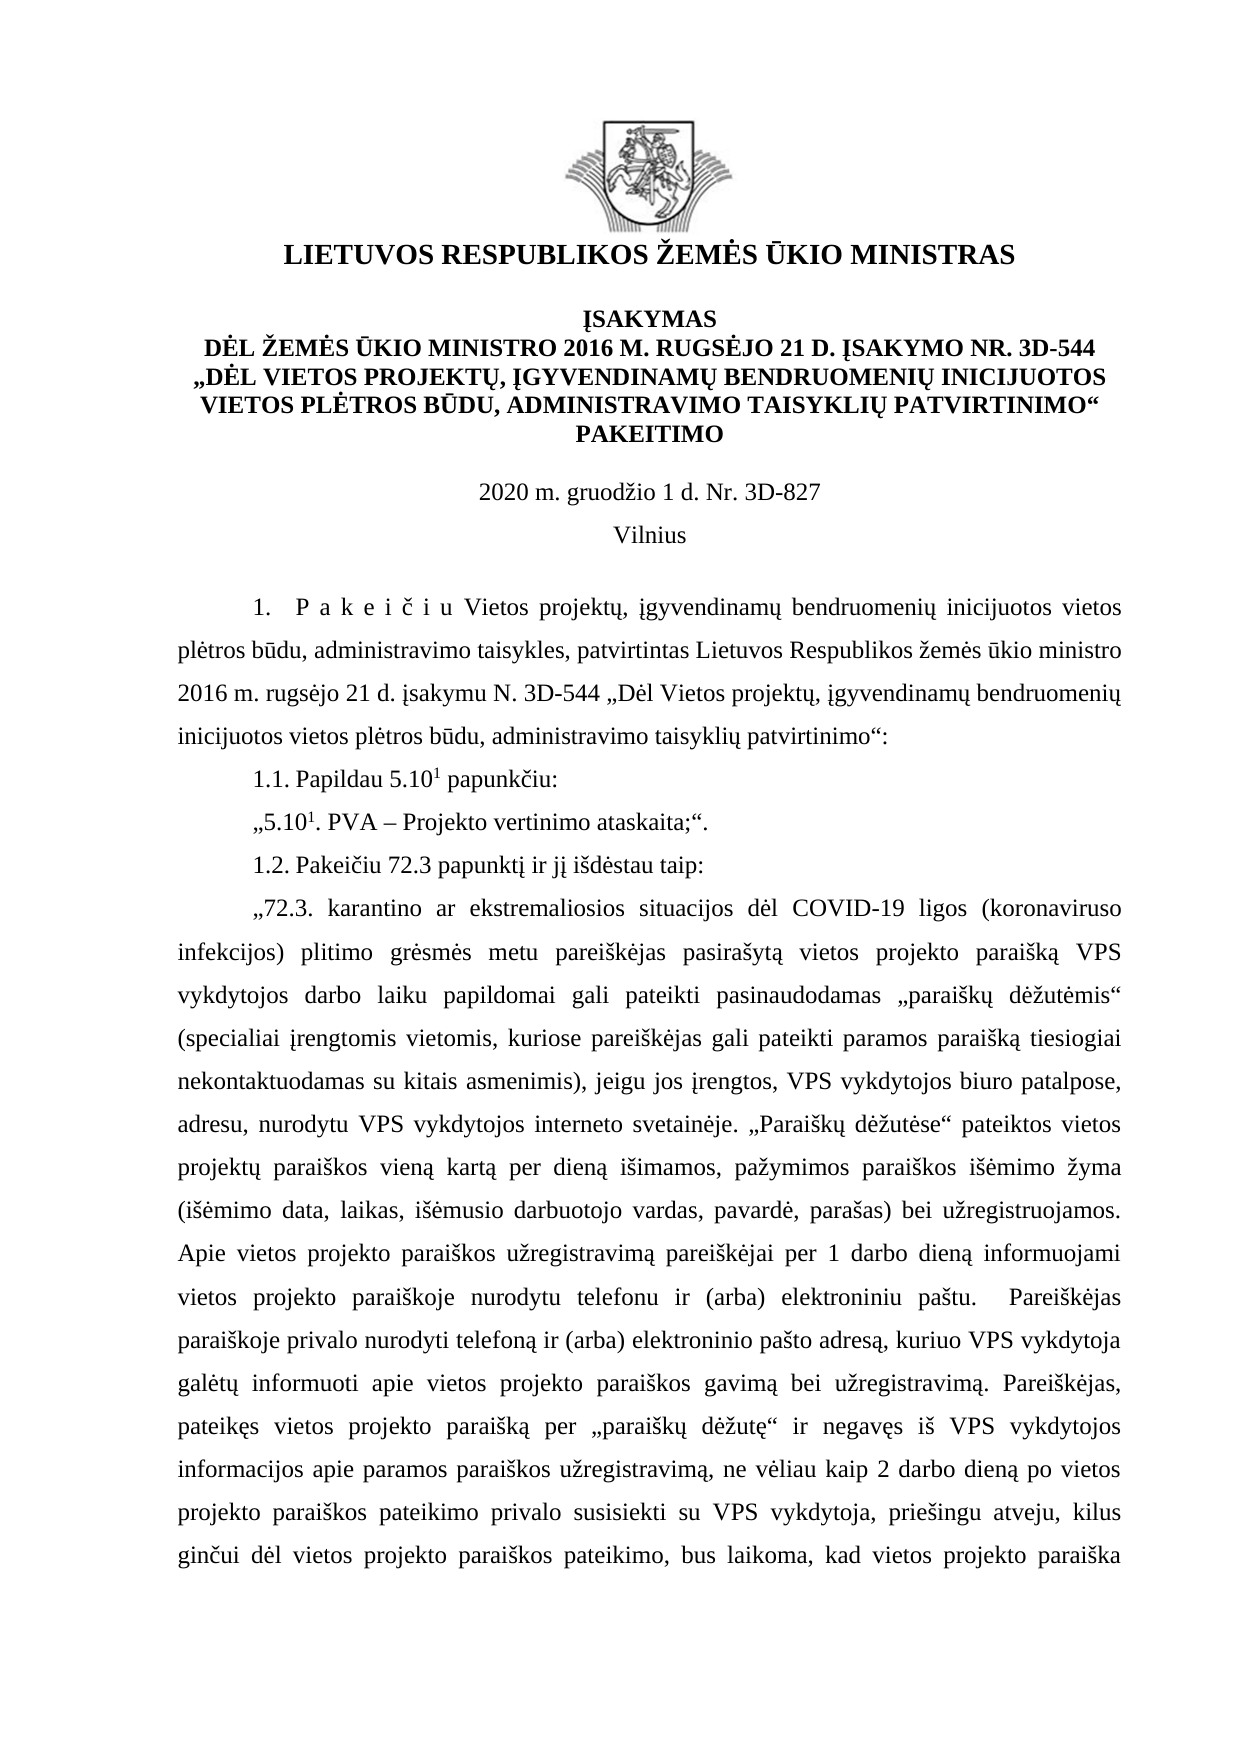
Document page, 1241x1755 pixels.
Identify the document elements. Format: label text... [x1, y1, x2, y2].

text 1.1. Papildau 5.101 papunkčiu: [177, 764, 1122, 793]
text ĮSAKYMAS [177, 304, 1122, 333]
text Vilnius [177, 520, 1122, 548]
text 1. P a k e i č i u Vietos projektų, įgyvendinamų bendruomenių inicijuotos vietos plėtros būdu, administravimo taisykles, patvirtintas Lietuvos Respublikos žemės ūkio ministro 2016 m. rugsėjo 21 d. įsakymu N. 3D-544 „Dėl Vietos projektų, įgyvendinamų bendruomenių inicijuotos vietos plėtros būdu, administravimo taisyklių patvirtinimo“: [177, 592, 1122, 750]
text 1.2. Pakeičiu 72.3 papunktį ir jį išdėstau taip: [177, 850, 1122, 879]
text DĖL ŽEMĖS ŪKIO MINISTRO 2016 M. RUGSĖJO 21 D. ĮSAKYMO NR. 3D-544 „DĖL VIETOS PROJEKTŲ, ĮGYVENDINAMŲ BENDRUOMENIŲ INICIJUOTOS VIETOS PLĖTROS BŪDU, ADMINISTRAVIMO TAISYKLIŲ PATVIRTINIMO“ PAKEITIMO [177, 333, 1122, 448]
text „72.3. karantino ar ekstremaliosios situacijos dėl COVID-19 ligos (koronaviruso infekcijos) plitimo grėsmės metu pareiškėjas pasirašytą vietos projekto paraišką VPS vykdytojos darbo laiku papildomai gali pateikti pasinaudodamas „paraiškų dėžutėmis“ (specialiai įrengtomis vietomis, kuriose pareiškėjas gali pateikti paramos paraišką tiesiogiai nekontaktuodamas su kitais asmenimis), jeigu jos įrengtos, VPS vykdytojos biuro patalpose, adresu, nurodytu VPS vykdytojos interneto svetainėje. „Paraiškų dėžutėse“ pateiktos vietos projektų paraiškos vieną kartą per dieną išimamos, pažymimos paraiškos išėmimo žyma (išėmimo data, laikas, išėmusio darbuotojo vardas, pavardė, parašas) bei užregistruojamos. Apie vietos projekto paraiškos užregistravimą pareiškėjai per 1 darbo dieną informuojami vietos projekto paraiškoje nurodytu telefonu ir (arba) elektroniniu paštu. Pareiškėjas paraiškoje privalo nurodyti telefoną ir (arba) elektroninio pašto adresą, kuriuo VPS vykdytoja galėtų informuoti apie vietos projekto paraiškos gavimą bei užregistravimą. Pareiškėjas, pateikęs vietos projekto paraišką per „paraiškų dėžutę“ ir negavęs iš VPS vykdytojos informacijos apie paramos paraiškos užregistravimą, ne vėliau kaip 2 darbo dieną po vietos projekto paraiškos pateikimo privalo susisiekti su VPS vykdytoja, priešingu atveju, kilus ginčui dėl vietos projekto paraiškos pateikimo, bus laikoma, kad vietos projekto paraiška [177, 893, 1122, 1569]
text 2020 m. gruodžio 1 d. Nr. 3D-827 [177, 477, 1122, 505]
text „5.101. PVA – Projekto vertinimo ataskaita;“. [252, 807, 1122, 836]
text LIETUVOS RESPUBLIKOS ŽEMĖS ŪKIO MINISTRAS [177, 237, 1122, 271]
